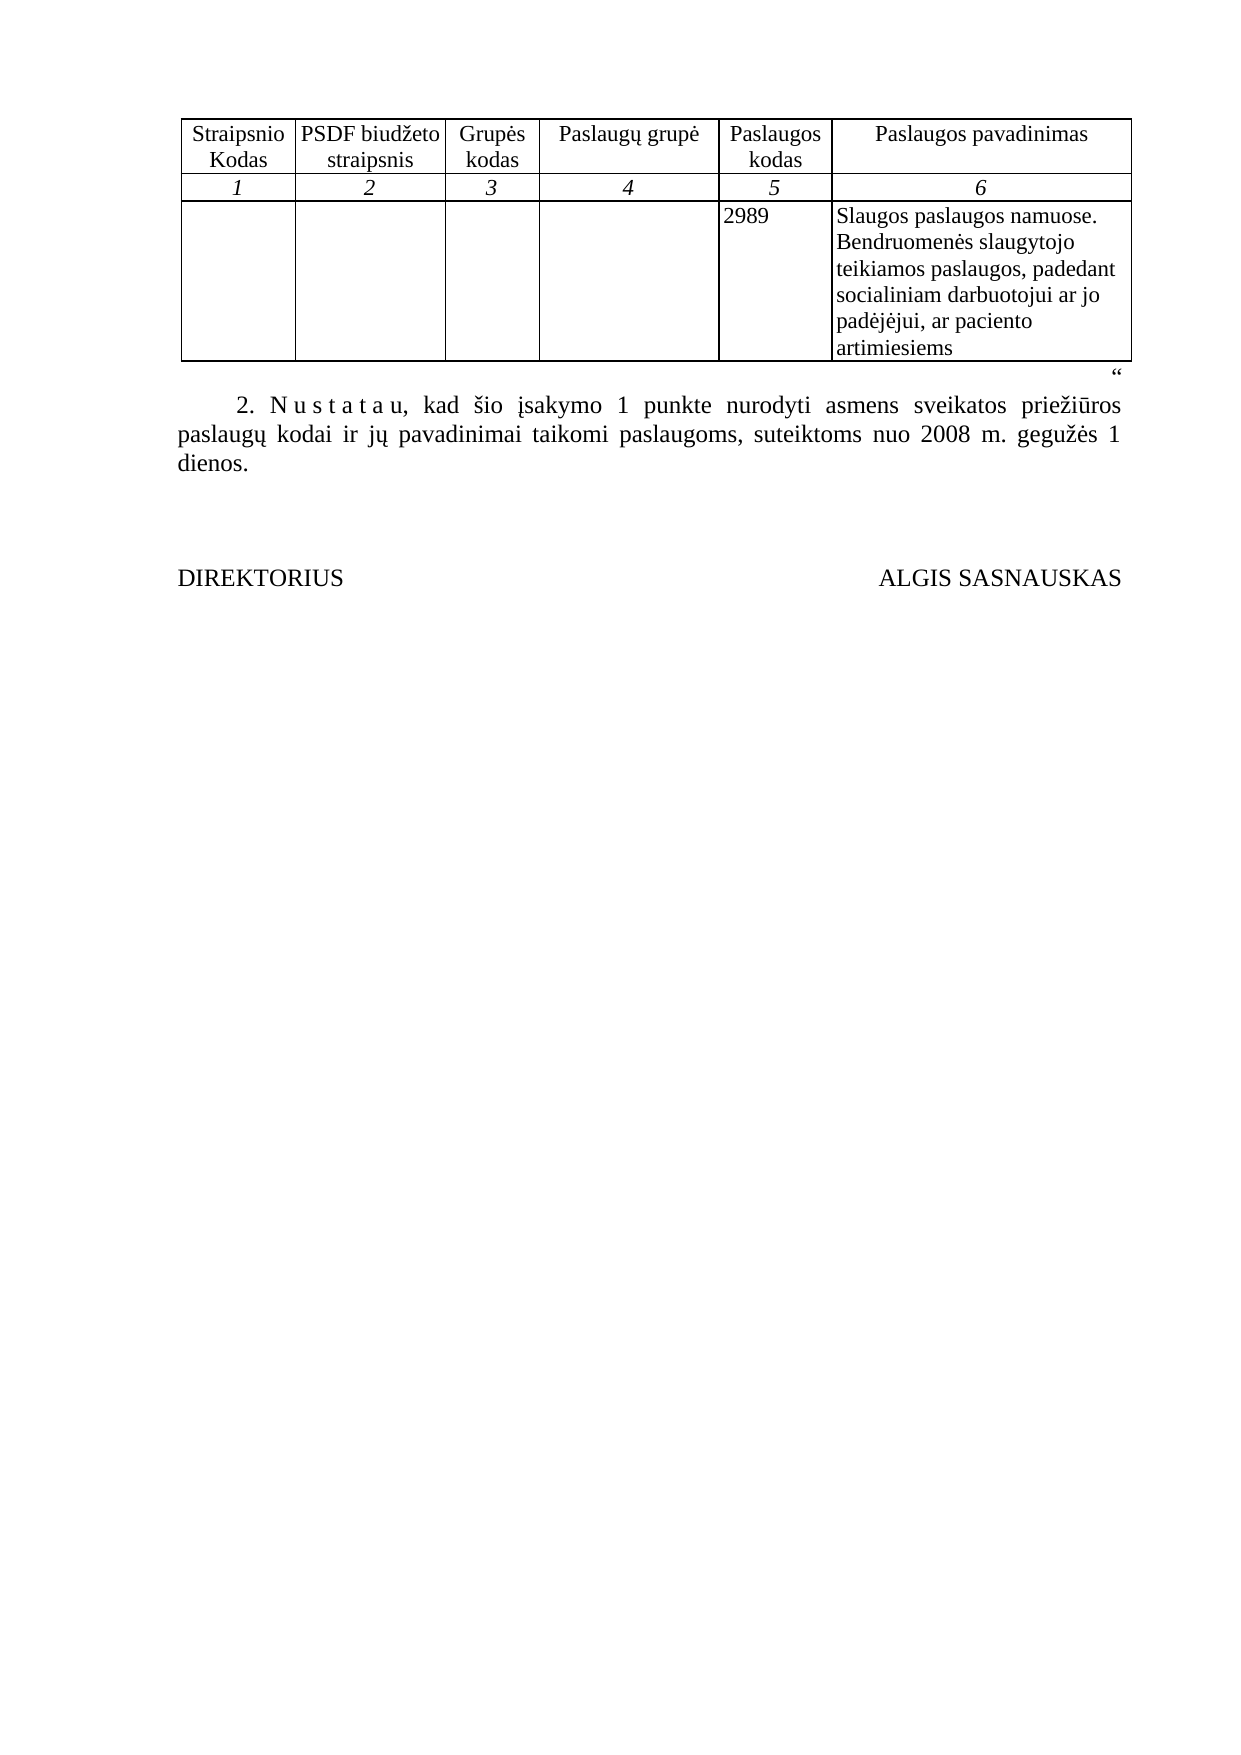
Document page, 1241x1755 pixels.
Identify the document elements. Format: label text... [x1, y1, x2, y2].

table_cell [540, 202, 718, 360]
table_cell [296, 202, 445, 360]
text 2. Nustatau, kad šio įsakymo 1 punkte nurodyti asmens sveikatos priežiūros paslaugų kodai ir jų pavadinimai taikomi paslaugoms, suteiktoms nuo 2008 m. gegužės 1 dienos. [177, 390, 1122, 477]
table_cell 1 [291, 174, 295, 200]
table_header Paslaugos pavadinimas [833, 120, 1131, 172]
table_cell 3 [535, 174, 539, 200]
table_cell 2989 [720, 202, 831, 360]
table_header Paslaugų grupė [540, 120, 718, 172]
text “ [177, 362, 1122, 390]
table_cell 6 [1127, 174, 1131, 200]
table_cell 1 [182, 174, 186, 200]
table_cell [446, 202, 539, 360]
text DIREKTORIUS ALGIS SASNAUSKAS [177, 563, 1122, 592]
table_cell 2 [441, 174, 445, 200]
table_cell [182, 202, 295, 360]
